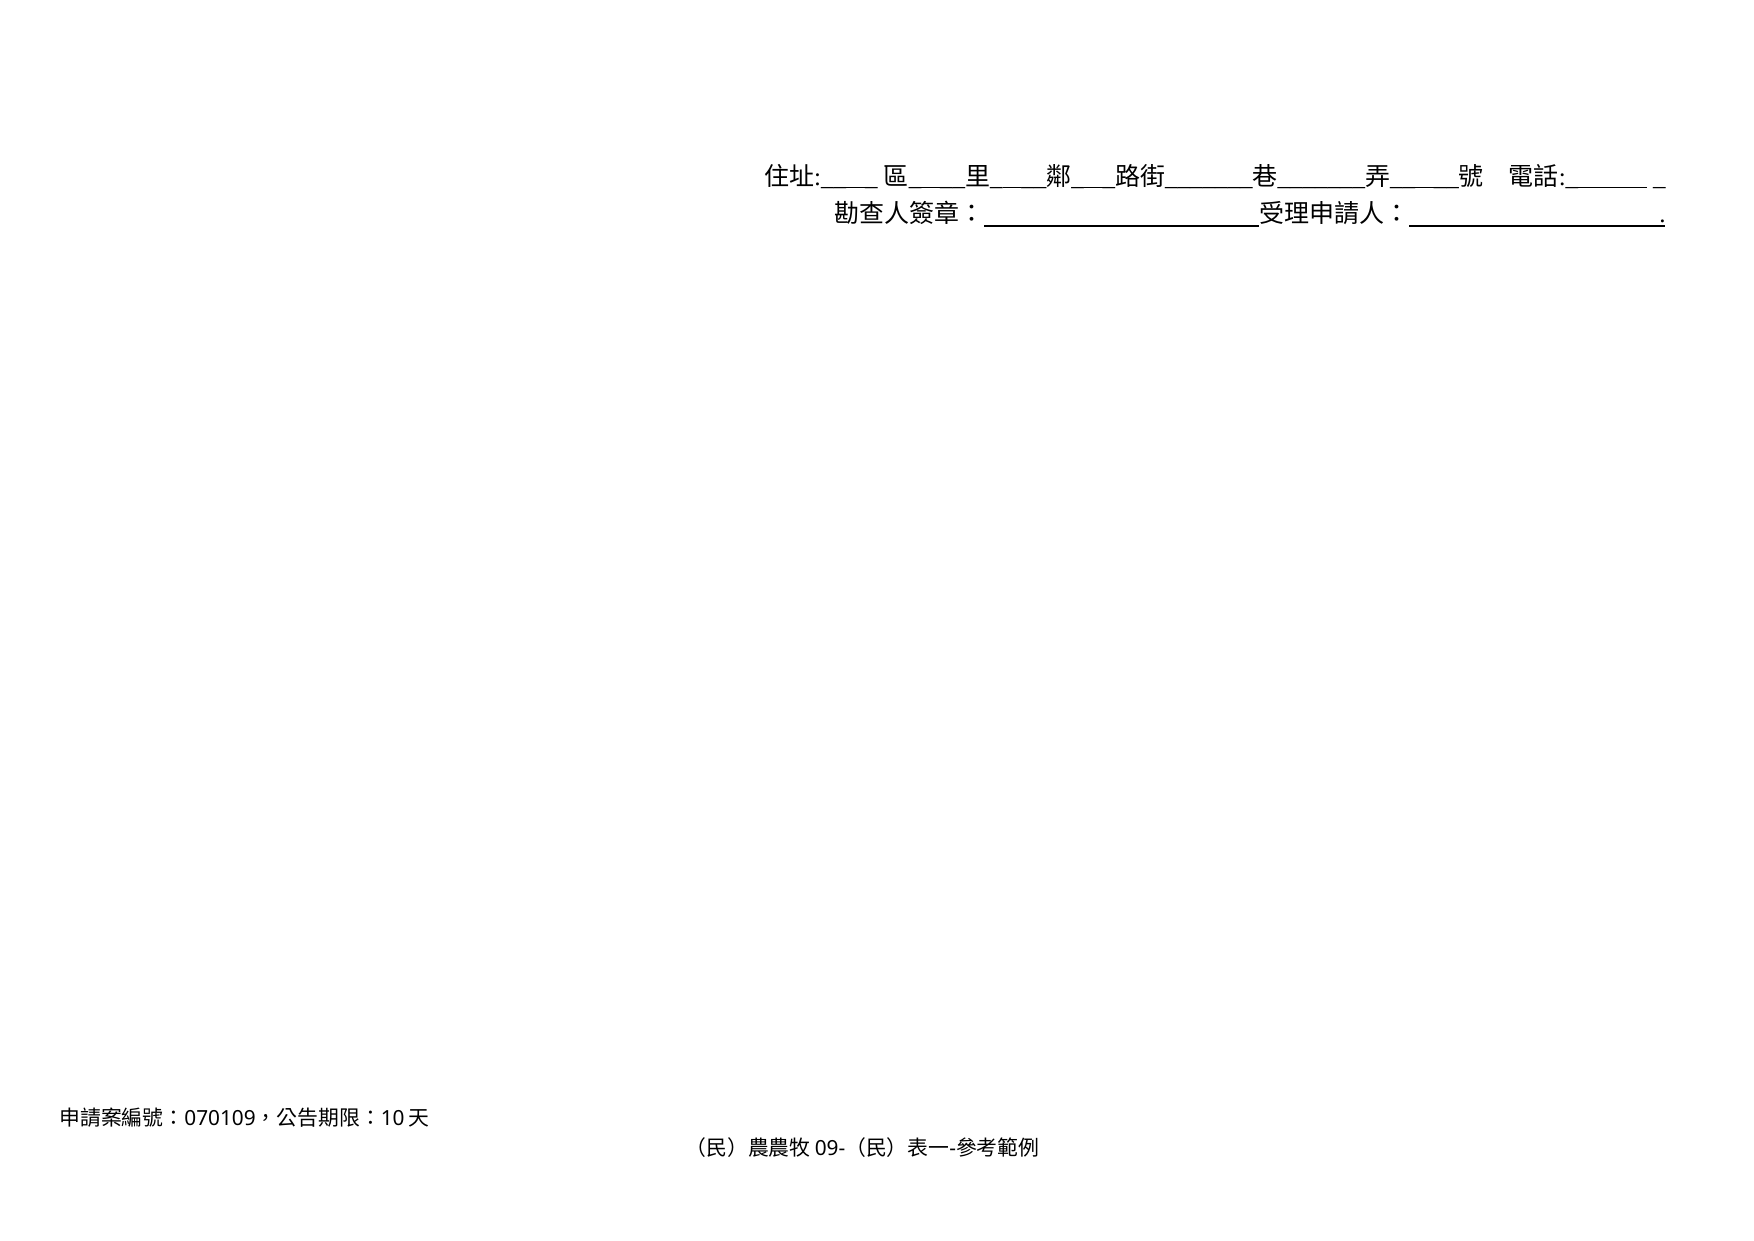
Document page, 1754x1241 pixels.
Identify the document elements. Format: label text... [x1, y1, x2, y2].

text 住址:__ _ 區_ __里_ __鄰_ _路街_______巷_______弄__ __號 電話:_ _ [59, 156, 1665, 193]
text 勘查人簽章： 受理申請人： . [59, 193, 1665, 231]
